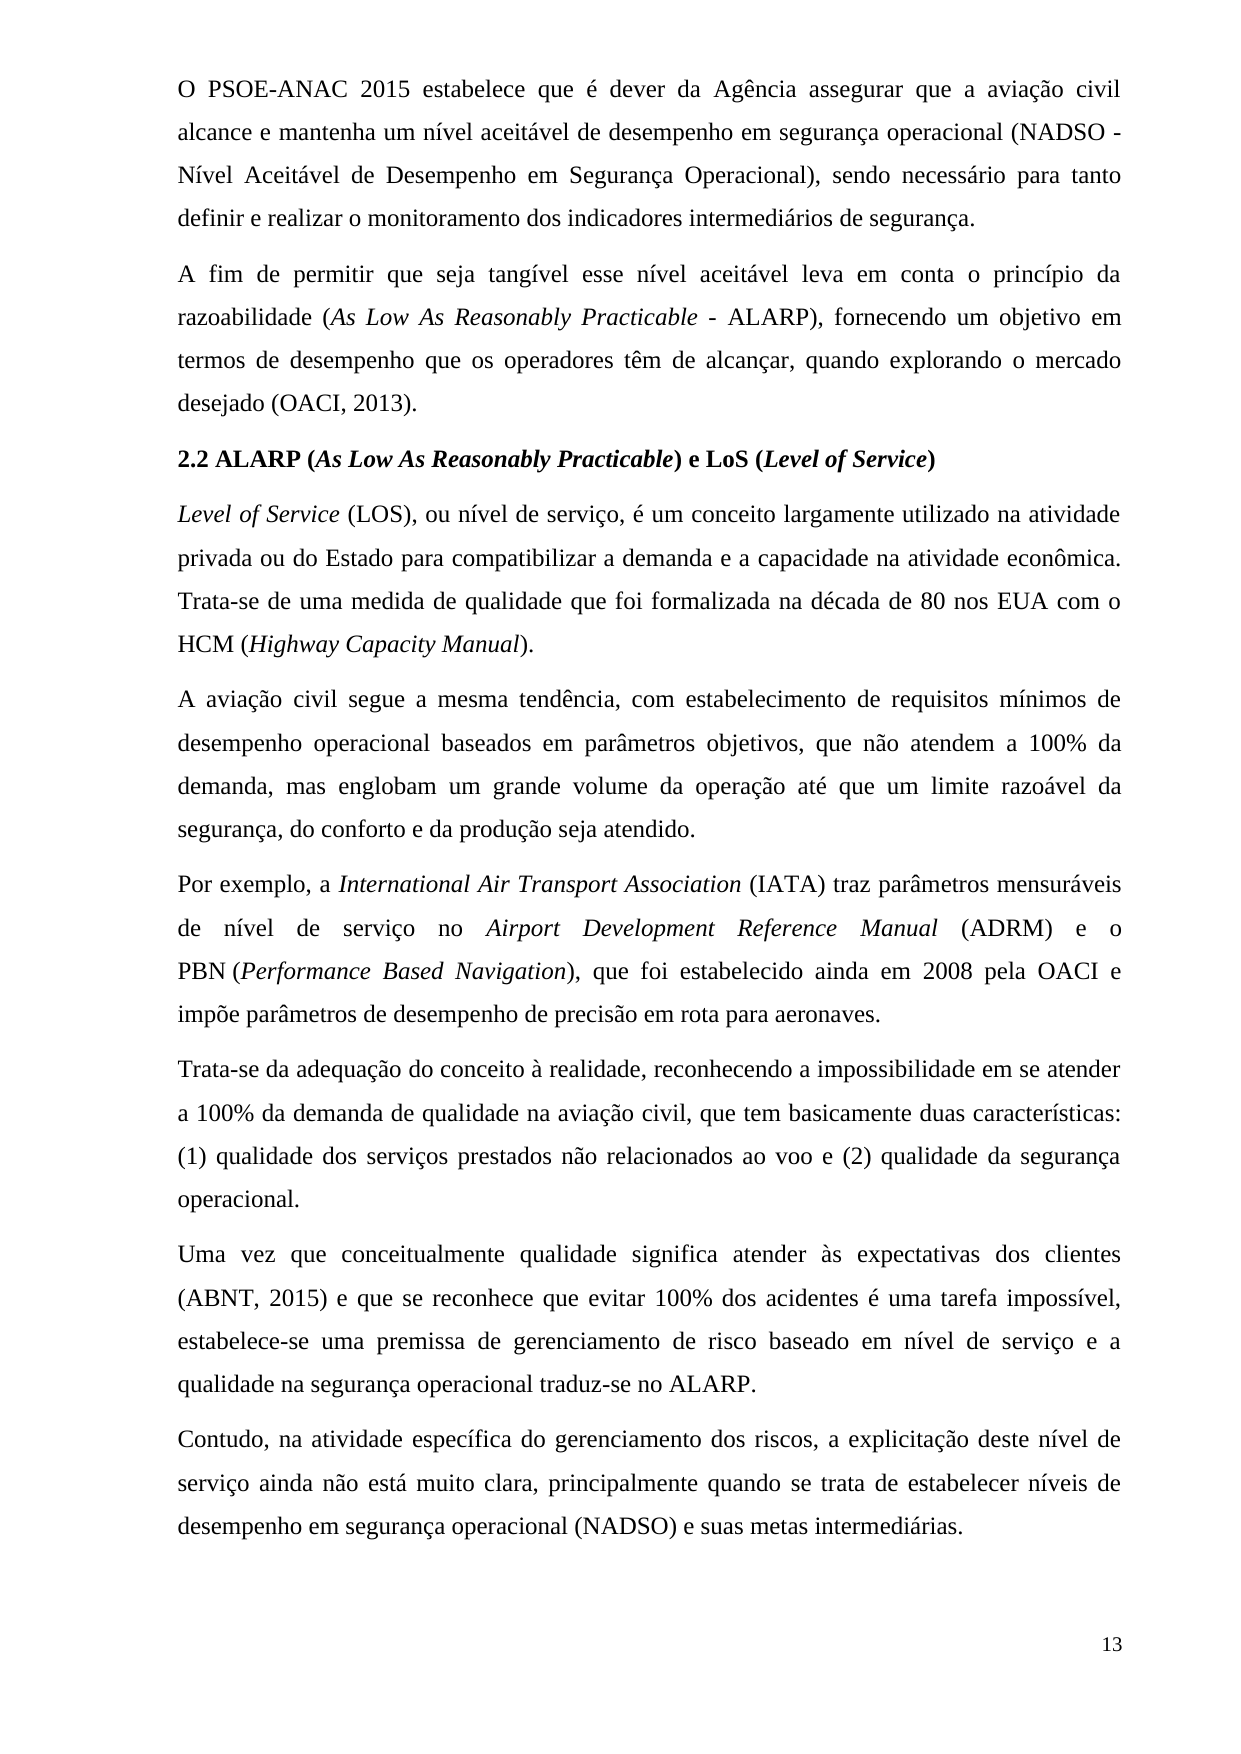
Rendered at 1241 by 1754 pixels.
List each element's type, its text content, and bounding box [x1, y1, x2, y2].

text O PSOE-ANAC 2015 estabelece que é dever da Agência assegurar que a aviação civil alcance e mantenha um nível aceitável de desempenho em segurança operacional (NADSO - Nível Aceitável de Desempenho em Segurança Operacional), sendo necessário para tanto definir e realizar o monitoramento dos indicadores intermediários de segurança. [177, 74, 1122, 232]
text A aviação civil segue a mesma tendência, com estabelecimento de requisitos mínimos de desempenho operacional baseados em parâmetros objetivos, que não atendem a 100% da demanda, mas englobam um grande volume da operação até que um limite razoável da segurança, do conforto e da produção seja atendido. [177, 684, 1122, 843]
text Trata-se da adequação do conceito à realidade, reconhecendo a impossibilidade em se atender a 100% da demanda de qualidade na aviação civil, que tem basicamente duas características: (1) qualidade dos serviços prestados não relacionados ao voo e (2) qualidade da segurança operacional. [177, 1054, 1122, 1213]
text A fim de permitir que seja tangível esse nível aceitável leva em conta o princípio da razoabilidade (As Low As Reasonably Practicable - ALARP), fornecendo um objetivo em termos de desempenho que os operadores têm de alcançar, quando explorando o mercado desejado (OACI, 2013). [177, 259, 1122, 417]
text Contudo, na atividade específica do gerenciamento dos riscos, a explicitação deste nível de serviço ainda não está muito clara, principalmente quando se trata de estabelecer níveis de desempenho em segurança operacional (NADSO) e suas metas intermediárias. [177, 1424, 1122, 1539]
text Uma vez que conceitualmente qualidade significa atender às expectativas dos clientes (ABNT, 2015) e que se reconhece que evitar 100% dos acidentes é uma tarefa impossível, estabelece-se uma premissa de gerenciamento de risco baseado em nível de serviço e a qualidade na segurança operacional traduz-se no ALARP. [177, 1239, 1122, 1398]
text Level of Service (LOS), ou nível de serviço, é um conceito largamente utilizado na atividade privada ou do Estado para compatibilizar a demanda e a capacidade na atividade econômica. Trata-se de uma medida de qualidade que foi formalizada na década de 80 nos EUA com o HCM (Highway Capacity Manual). [177, 499, 1122, 658]
text 2.2 ALARP (As Low As Reasonably Practicable) e LoS (Level of Service) [177, 444, 1122, 473]
text Por exemplo, a International Air Transport Association (IATA) traz parâmetros mensuráveis de nível de serviço no Airport Development Reference Manual (ADRM) e o PBN (Performance Based Navigation), que foi estabelecido ainda em 2008 pela OACI e impõe parâmetros de desempenho de precisão em rota para aeronaves. [177, 869, 1122, 1028]
